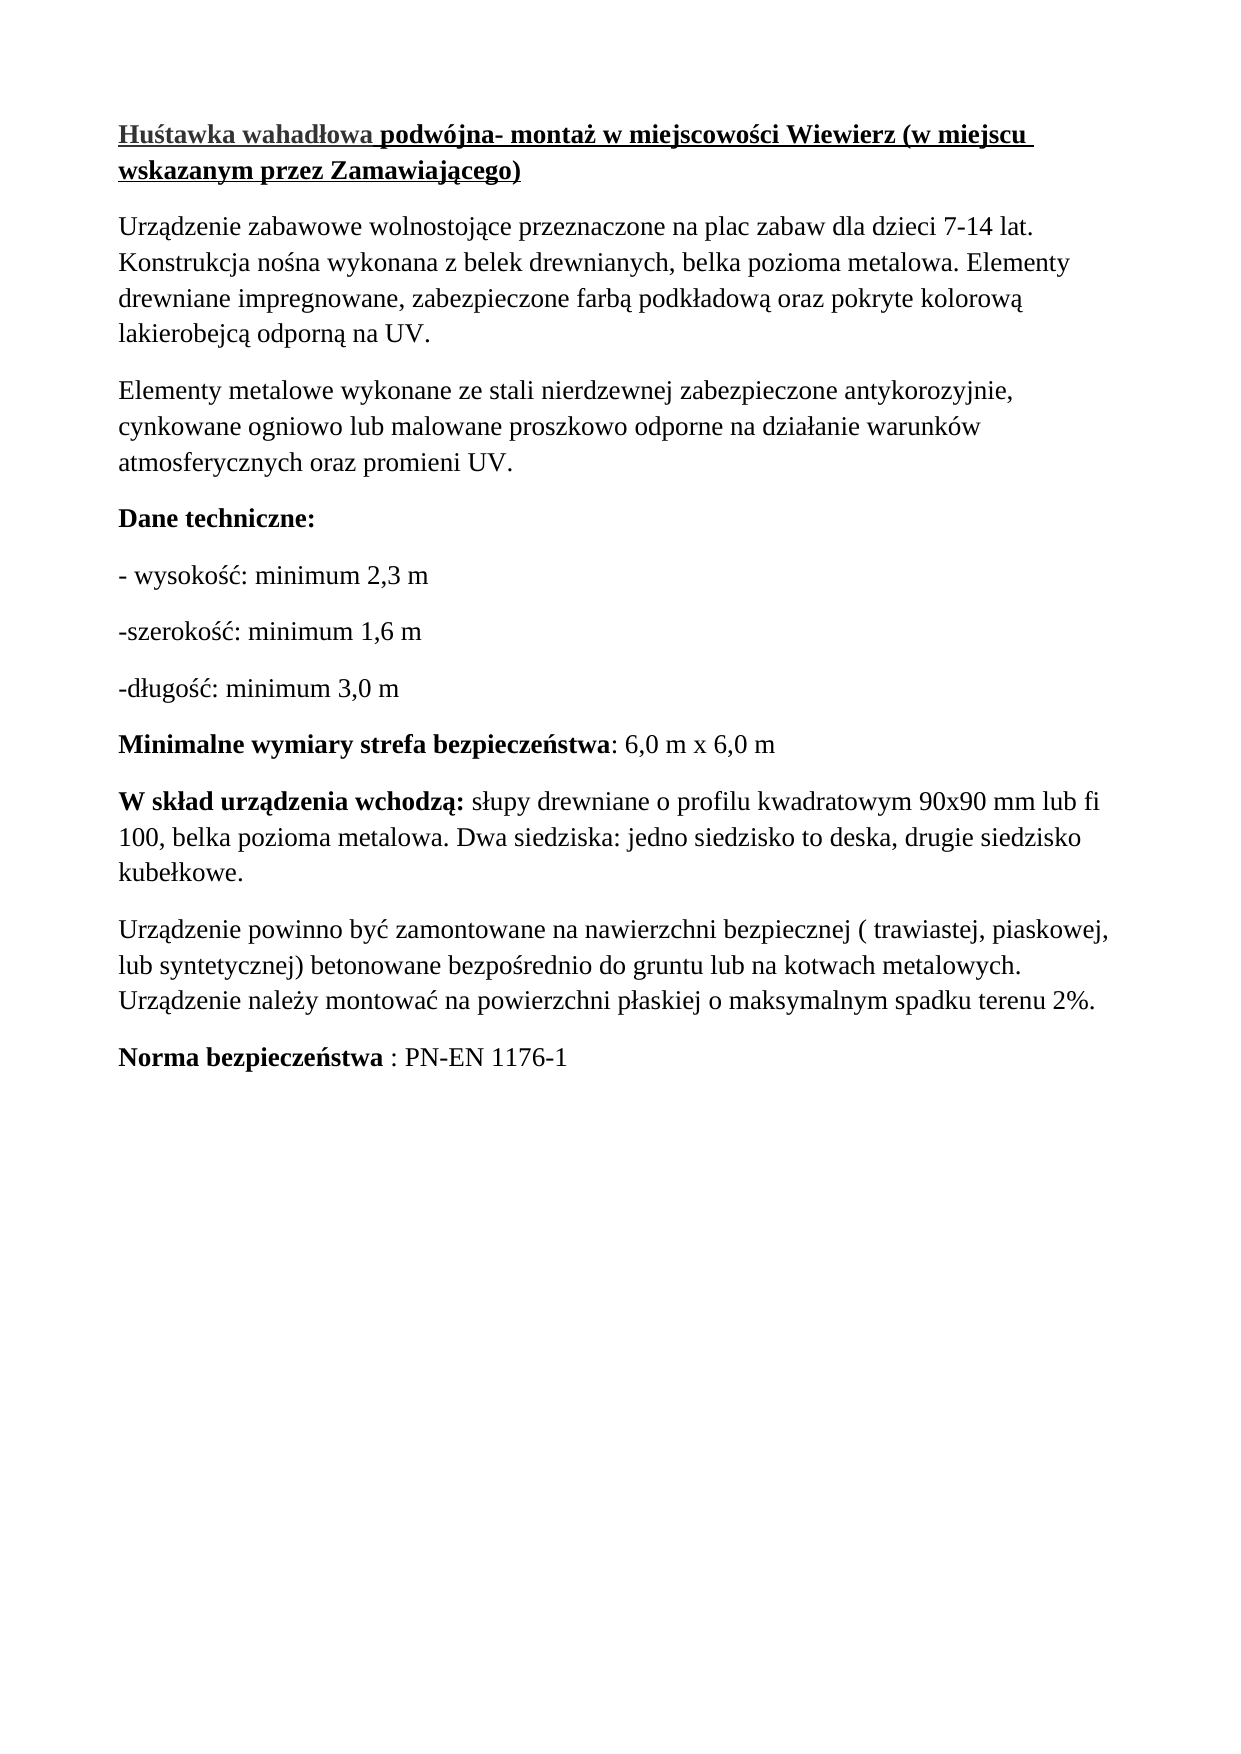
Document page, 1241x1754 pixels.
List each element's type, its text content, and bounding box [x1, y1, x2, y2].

text Huśtawka wahadłowa podwójna- montaż w miejscowości Wiewierz (w miejscu wskazanym przez Zamawiającego) [118, 118, 1122, 185]
text W skład urządzenia wchodzą: słupy drewniane o profilu kwadratowym 90x90 mm lub fi 100, belka pozioma metalowa. Dwa siedziska: jedno siedzisko to deska, drugie siedzisko kubełkowe. [118, 785, 1122, 888]
text -szerokość: minimum 1,6 m [118, 615, 1122, 646]
text Minimalne wymiary strefa bezpieczeństwa: 6,0 m x 6,0 m [118, 728, 1122, 759]
text - wysokość: minimum 2,3 m [118, 559, 1122, 590]
text Urządzenie zabawowe wolnostojące przeznaczone na plac zabaw dla dzieci 7-14 lat. Konstrukcja nośna wykonana z belek drewnianych, belka pozioma metalowa. Elementy drewniane impregnowane, zabezpieczone farbą podkładową oraz pokryte kolorową lakierobejcą odporną na UV. [118, 210, 1122, 349]
text Urządzenie powinno być zamontowane na nawierzchni bezpiecznej ( trawiastej, piaskowej, lub syntetycznej) betonowane bezpośrednio do gruntu lub na kotwach metalowych. Urządzenie należy montować na powierzchni płaskiej o maksymalnym spadku terenu 2%. [118, 913, 1122, 1016]
text Dane techniczne: [118, 502, 1122, 533]
text -długość: minimum 3,0 m [118, 672, 1122, 703]
text Elementy metalowe wykonane ze stali nierdzewnej zabezpieczone antykorozyjnie, cynkowane ogniowo lub malowane proszkowo odporne na działanie warunków atmosferycznych oraz promieni UV. [118, 374, 1122, 477]
text Norma bezpieczeństwa : PN-EN 1176-1 [118, 1041, 1122, 1072]
